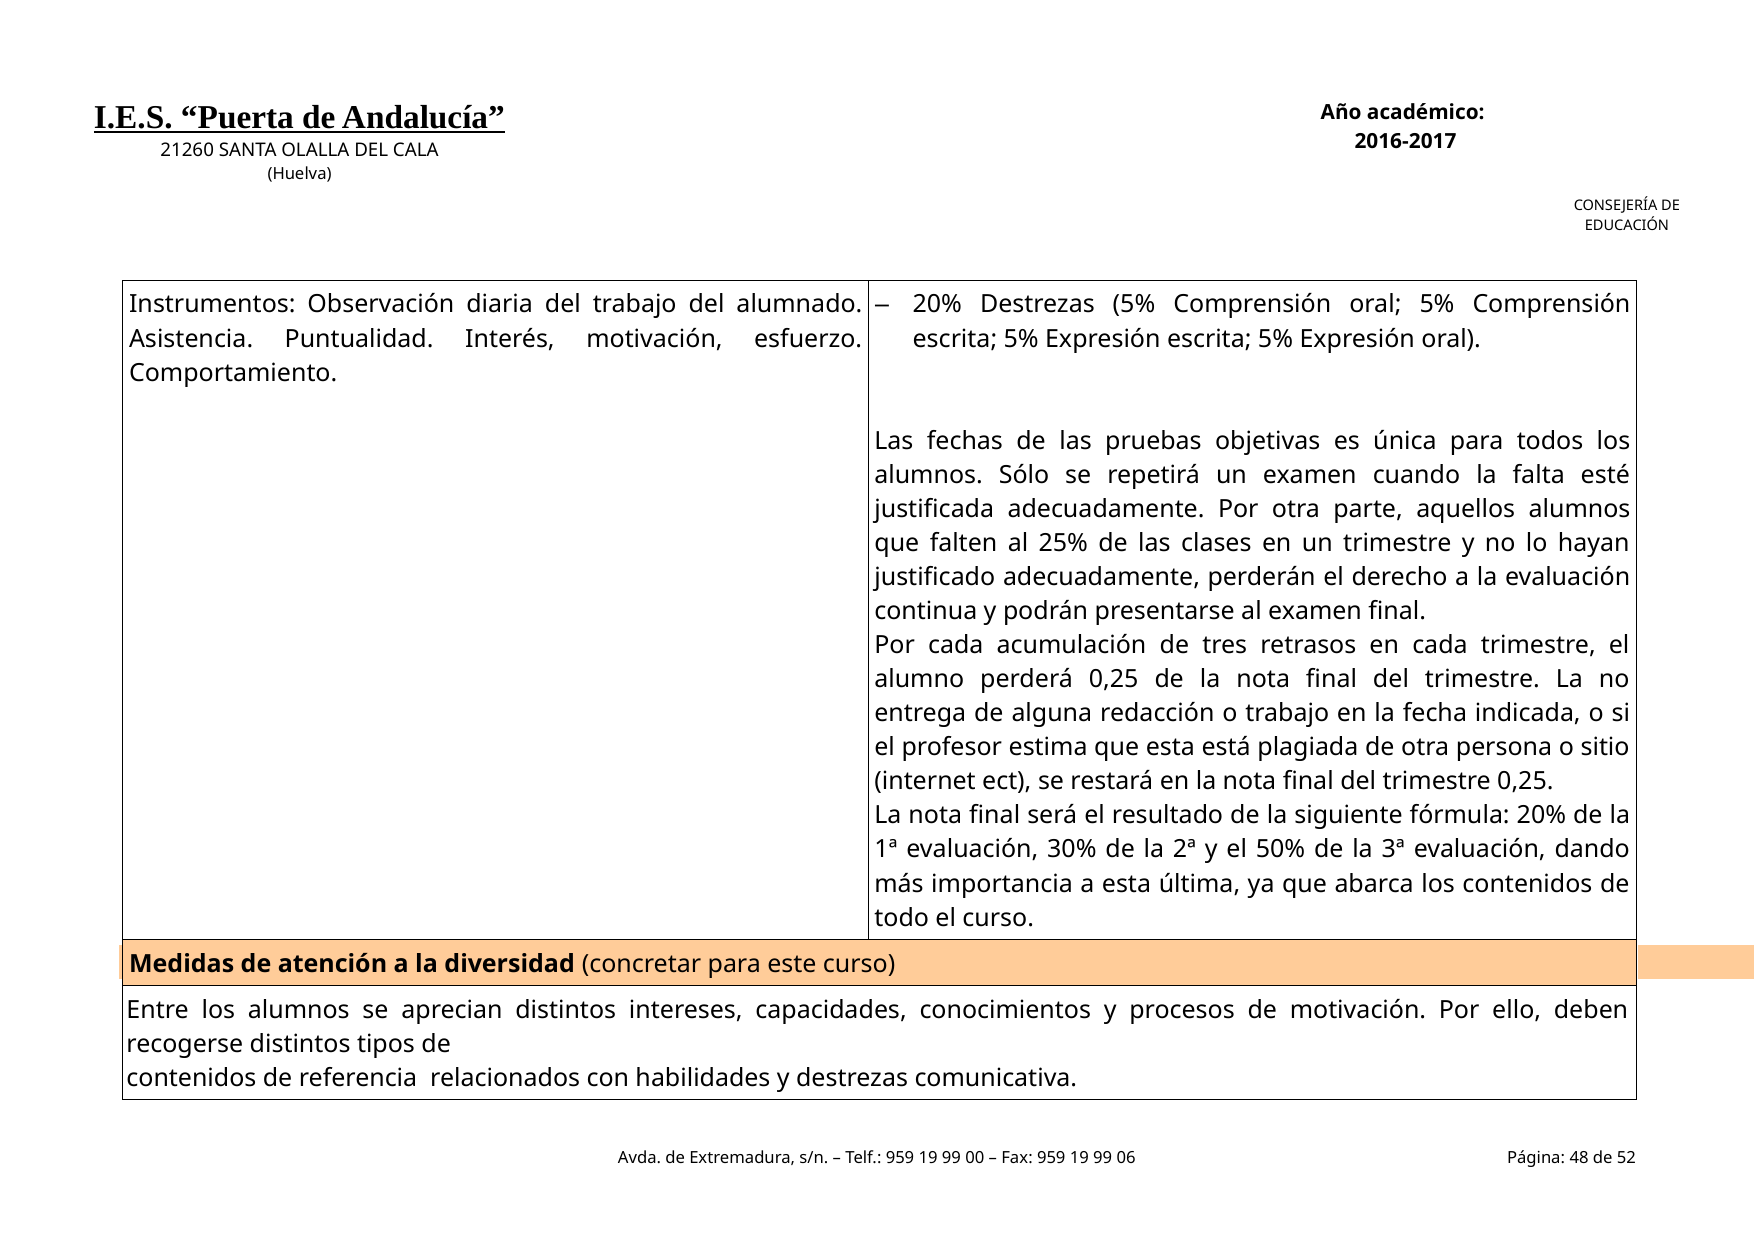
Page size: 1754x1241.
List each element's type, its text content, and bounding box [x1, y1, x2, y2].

table_cell [1637, 280, 1754, 939]
table_cell [118, 985, 122, 1099]
table_cell [118, 939, 122, 985]
table_cell [1637, 939, 1754, 985]
table_cell Medidas de atención a la diversidad (concretar para este curso) [123, 940, 1636, 985]
table_cell [1637, 985, 1754, 1099]
table_cell Entre los alumnos se aprecian distintos intereses, capacidades, conocimientos y procesos de motivación. Por ello, deben recogerse distintos tipos de contenidos de referencia relacionados con habilidades y destrezas comunicativa. [123, 986, 1636, 1099]
table_cell [118, 280, 122, 939]
table_cell Instrumentos: Observación diaria del trabajo del alumnado. Asistencia. Puntualidad. Interés, motivación, esfuerzo. Comportamiento. [123, 281, 868, 939]
table_cell Criterios de calificación: La calificación final será el resultado de una evaluación continúa que valorará el progreso del alumno y su competencia comunicativa respecto a los objetivos y criterios establecidos. Por lo tanto será el resultado de: 80% Pruebas objetivas. Dichas pruebas serán escritas (70%) y orales (10%) Se penalizará la nota de la prueba escrita con 1 punto menos si el alumno no realiza la expresión escrita. 20% Destrezas (5% Comprensión oral; 5% Comprensión escrita; 5% Expresión escrita; 5% Expresión oral). Las fechas de las pruebas objetivas es única para todos los alumnos. Sólo se repetirá un examen cuando la falta esté justificada adecuadamente. Por otra parte, aquellos alumnos que falten al 25% de las clases en un trimestre y no lo hayan justificado adecuadamente, perderán el derecho a la evaluación continua y podrán presentarse al examen final. Por cada acumulación de tres retrasos en cada trimestre, el alumno perderá 0,25 de la nota final del trimestre. La no entrega de alguna redacción o trabajo en la fecha indicada, o si el profesor estima que esta está plagiada de otra persona o sitio (internet ect), se restará en la nota final del trimestre 0,25. La nota final será el resultado de la siguiente fórmula: 20% de la 1ª evaluación, 30% de la 2ª y el 50% de la 3ª evaluación, dando más importancia a esta última, ya que abarca los contenidos de todo el curso. [869, 281, 1636, 939]
